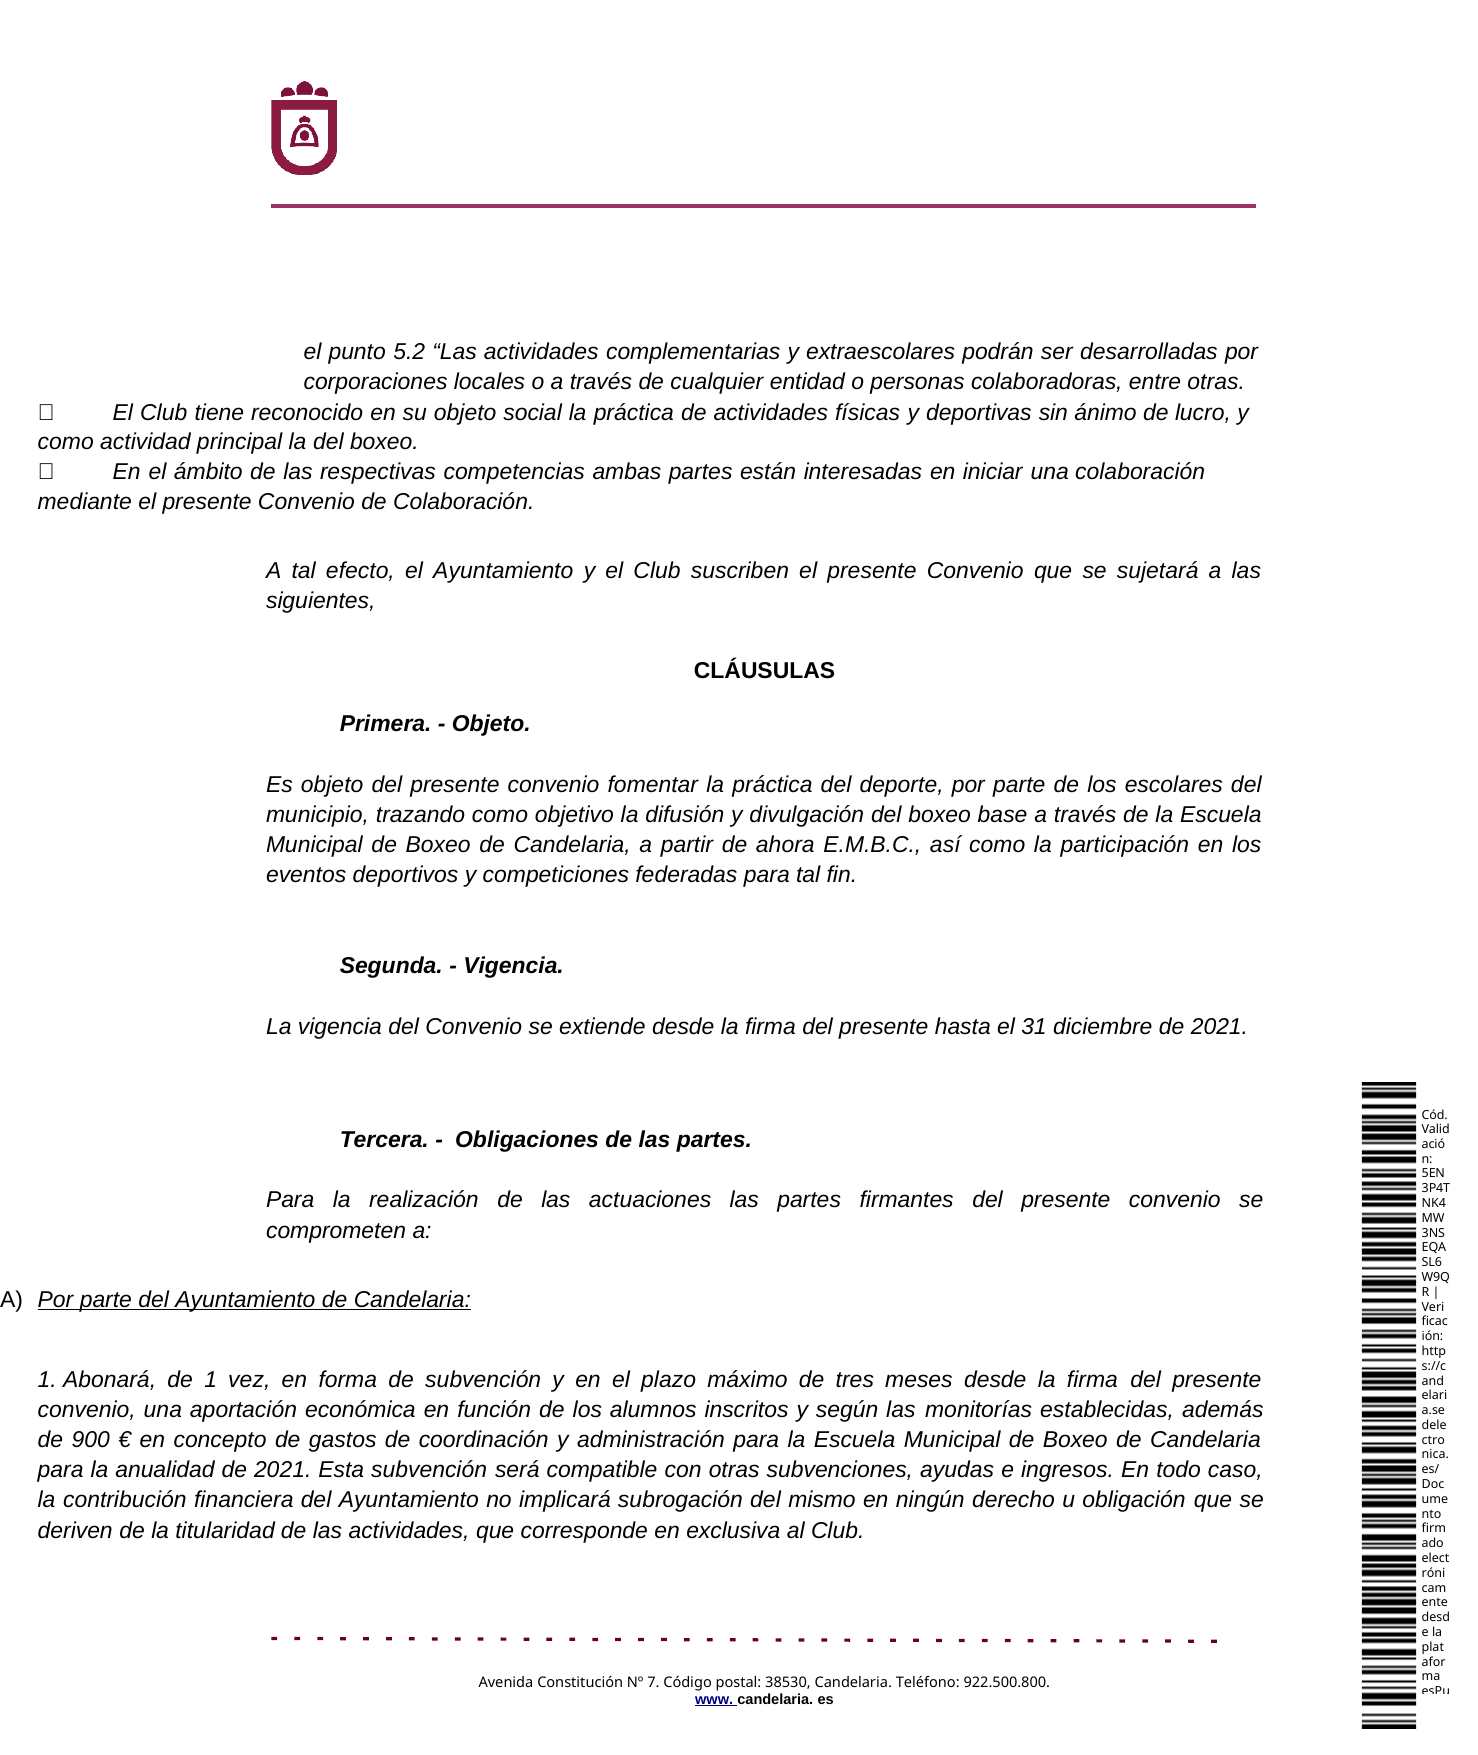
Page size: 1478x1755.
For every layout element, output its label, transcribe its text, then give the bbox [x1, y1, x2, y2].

subtitle Tercera. - Obligaciones de las partes. [339, 1126, 1361, 1152]
list El Club tiene reconocido en su objeto social la práctica de actividades físicas y deportivas sin ánimo de lucro, y como actividad principal la del boxeo. [37, 398, 1263, 454]
list Abonará, de 1 vez, en forma de subvención y en el plazo máximo de tres meses desde la firma del presente convenio, una aportación económica en función de los alumnos inscritos y según las monitorías establecidas, además de 900 € en concepto de gastos de coordinación y administración para la Escuela Municipal de Boxeo de Candelaria para la anualidad de 2021. Esta subvención será compatible con otras subvenciones, ayudas e ingresos. En todo caso, la contribución financiera del Ayuntamiento no implicará subrogación del mismo en ningún derecho u obligación que se deriven de la titularidad de las actividades, que corresponde en exclusiva al Club. [37, 1366, 1263, 1543]
text A tal efecto, el Ayuntamiento y el Club suscriben el presente Convenio que se sujetará a las siguientes, [266, 557, 1263, 614]
subtitle Segunda. - Vigencia. [339, 952, 1427, 978]
text Es objeto del presente convenio fomentar la práctica del deporte, por parte de los escolares del municipio, trazando como objetivo la difusión y divulgación del boxeo base a través de la Escuela Municipal de Boxeo de Candelaria, a partir de ahora E.M.B.C., así como la participación en los eventos deportivos y competiciones federadas para tal fin. [266, 771, 1263, 888]
subtitle CLÁUSULAS [376, 657, 1152, 683]
text Para la realización de las actuaciones las partes firmantes del presente convenio se comprometen a: [266, 1186, 1263, 1243]
text www. candelaria. es [376, 1691, 1152, 1707]
text el punto 5.2 “Las actividades complementarias y extraescolares podrán ser desarrolladas por corporaciones locales o a través de cualquier entidad o personas colaboradoras, entre otras. [303, 338, 1264, 394]
list Por parte del Ayuntamiento de Candelaria: [0, 1286, 1361, 1313]
text Cód. Validación: 5EN3P4TNK4MW3NSEQASL6W9QR | Verificación: https://candelaria.sedelectronica.es/ Documento firmado electrónicamente desde la plataforma esPublico Gestiona | Página 4 de 103 [1421, 1108, 1450, 1694]
subtitle Primera. - Objeto. [339, 710, 1427, 736]
text La vigencia del Convenio se extiende desde la firma del presente hasta el 31 diciembre de 2021. [266, 1013, 1427, 1039]
list En el ámbito de las respectivas competencias ambas partes están interesadas en iniciar una colaboración mediante el presente Convenio de Colaboración. [37, 458, 1263, 514]
text Avenida Constitución Nº 7. Código postal: 38530, Candelaria. Teléfono: 922.500.800. [376, 1674, 1152, 1691]
